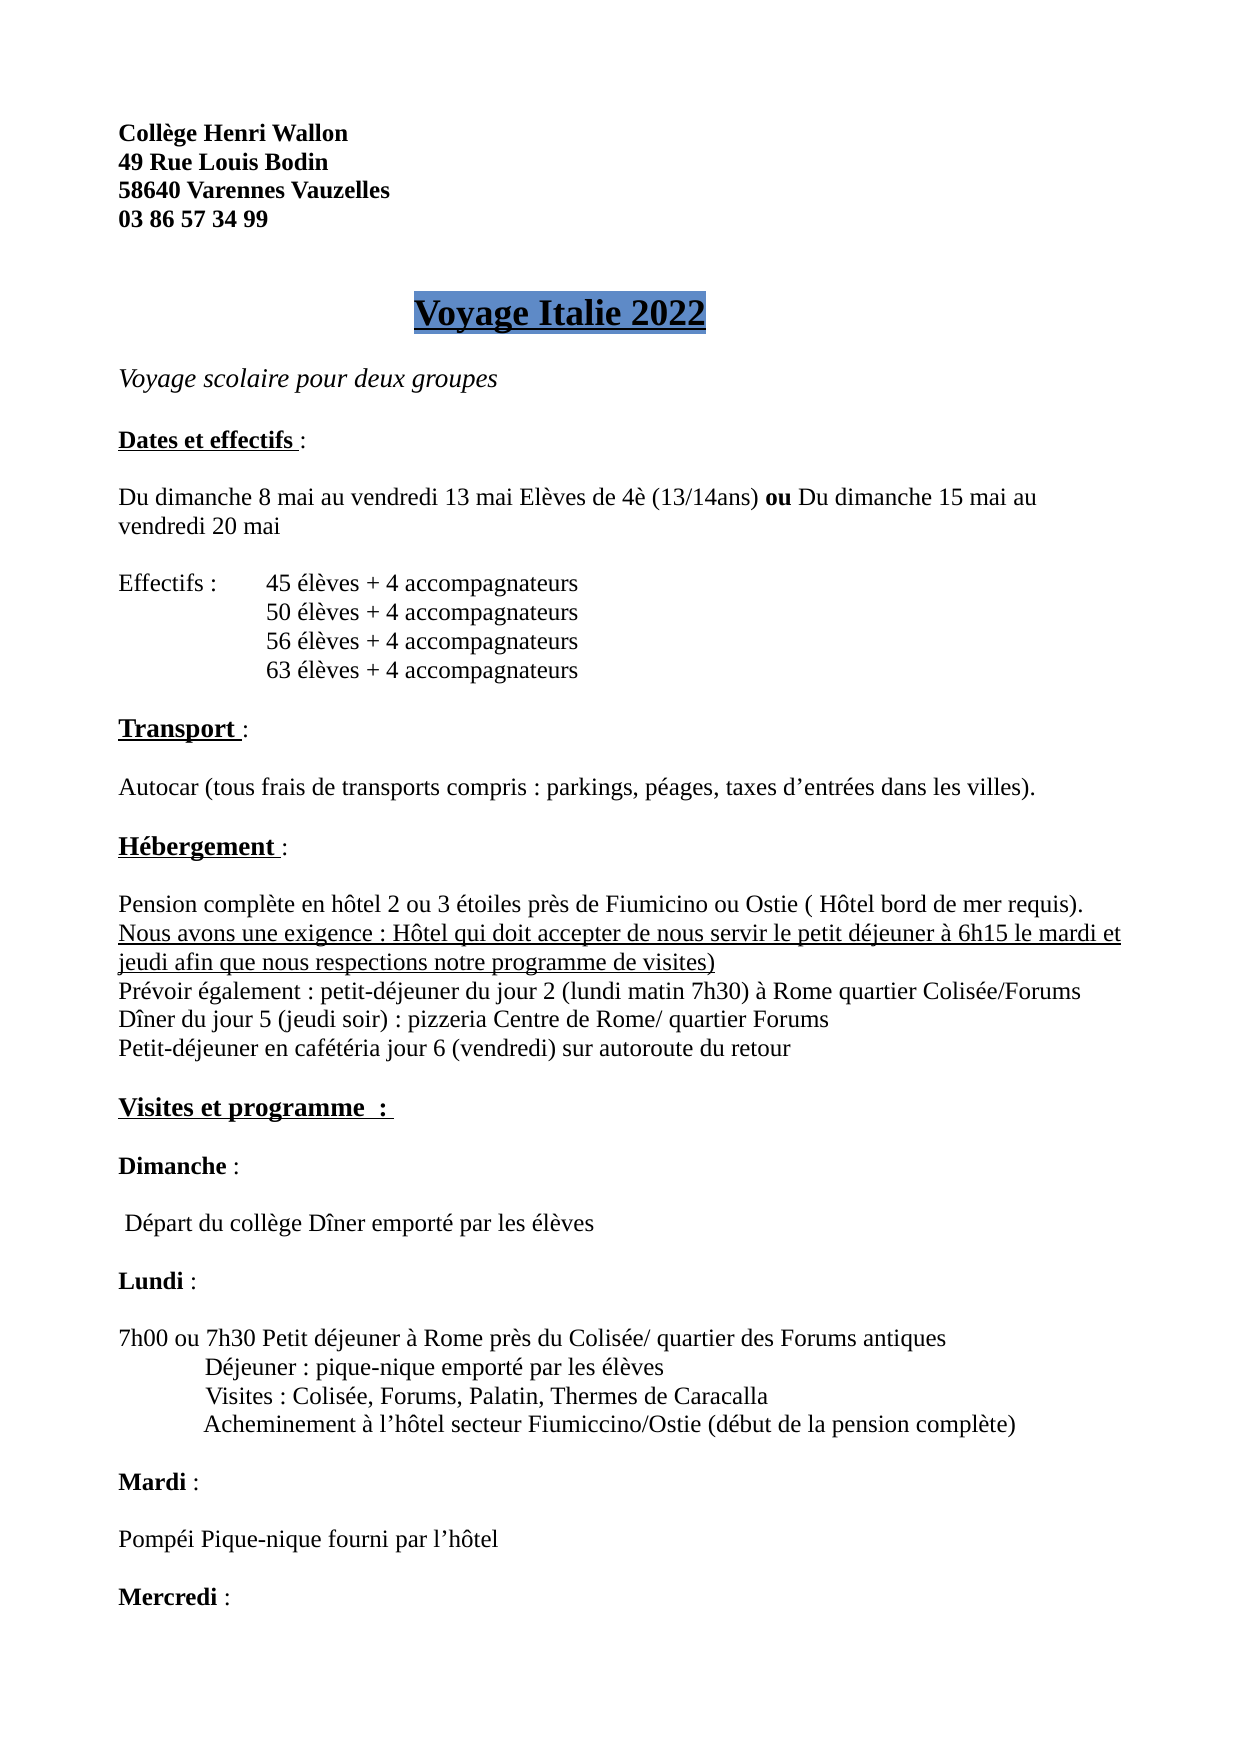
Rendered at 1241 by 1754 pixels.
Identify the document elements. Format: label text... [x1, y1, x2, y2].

text Mardi : [118, 1467, 1122, 1496]
text Acheminement à l’hôtel secteur Fiumiccino/Ostie (début de la pension complète) [118, 1409, 1122, 1438]
text 7h00 ou 7h30 Petit déjeuner à Rome près du Colisée/ quartier des Forums antiques [118, 1323, 1122, 1352]
text Visites : Colisée, Forums, Palatin, Thermes de Caracalla [118, 1381, 1122, 1409]
text Mercredi : [118, 1582, 1122, 1611]
text Collège Henri Wallon [118, 118, 1122, 147]
text 63 élèves + 4 accompagnateurs [118, 655, 1122, 683]
text Voyage Italie 2022 [118, 291, 1122, 334]
text Hébergement : [118, 830, 1122, 861]
text Déjeuner : pique-nique emporté par les élèves [118, 1352, 1122, 1381]
text 03 86 57 34 99 [118, 204, 1122, 233]
text 58640 Varennes Vauzelles [118, 176, 1122, 204]
text Dates et effectifs : [118, 425, 1122, 453]
text Effectifs : 45 élèves + 4 accompagnateurs [118, 568, 1122, 597]
text 49 Rue Louis Bodin [118, 147, 1122, 176]
text 50 élèves + 4 accompagnateurs [118, 597, 1122, 626]
text Pompéi Pique-nique fourni par l’hôtel [118, 1524, 1122, 1553]
text Lundi : [118, 1266, 1122, 1294]
text Visites et programme : [118, 1091, 1122, 1122]
text Voyage scolaire pour deux groupes [118, 362, 1122, 394]
text Dimanche : [118, 1151, 1122, 1179]
text Petit-déjeuner en cafétéria jour 6 (vendredi) sur autoroute du retour [118, 1033, 1122, 1062]
text Pension complète en hôtel 2 ou 3 étoiles près de Fiumicino ou Ostie ( Hôtel bord de mer requis). Nous avons une exigence : Hôtel qui doit accepter de nous servir le petit déjeuner à 6h15 le mardi et jeudi afin que nous respections notre programme de visites) [118, 889, 1122, 976]
text Prévoir également : petit-déjeuner du jour 2 (lundi matin 7h30) à Rome quartier Colisée/Forums [118, 976, 1122, 1004]
text Du dimanche 8 mai au vendredi 13 mai Elèves de 4è (13/14ans) ou Du dimanche 15 mai au vendredi 20 mai [118, 482, 1122, 540]
text Transport : [118, 712, 1122, 743]
text Autocar (tous frais de transports compris : parkings, péages, taxes d’entrées dans les villes). [118, 772, 1122, 801]
text 56 élèves + 4 accompagnateurs [118, 626, 1122, 655]
text Dîner du jour 5 (jeudi soir) : pizzeria Centre de Rome/ quartier Forums [118, 1004, 1122, 1033]
text Départ du collège Dîner emporté par les élèves [118, 1208, 1122, 1237]
